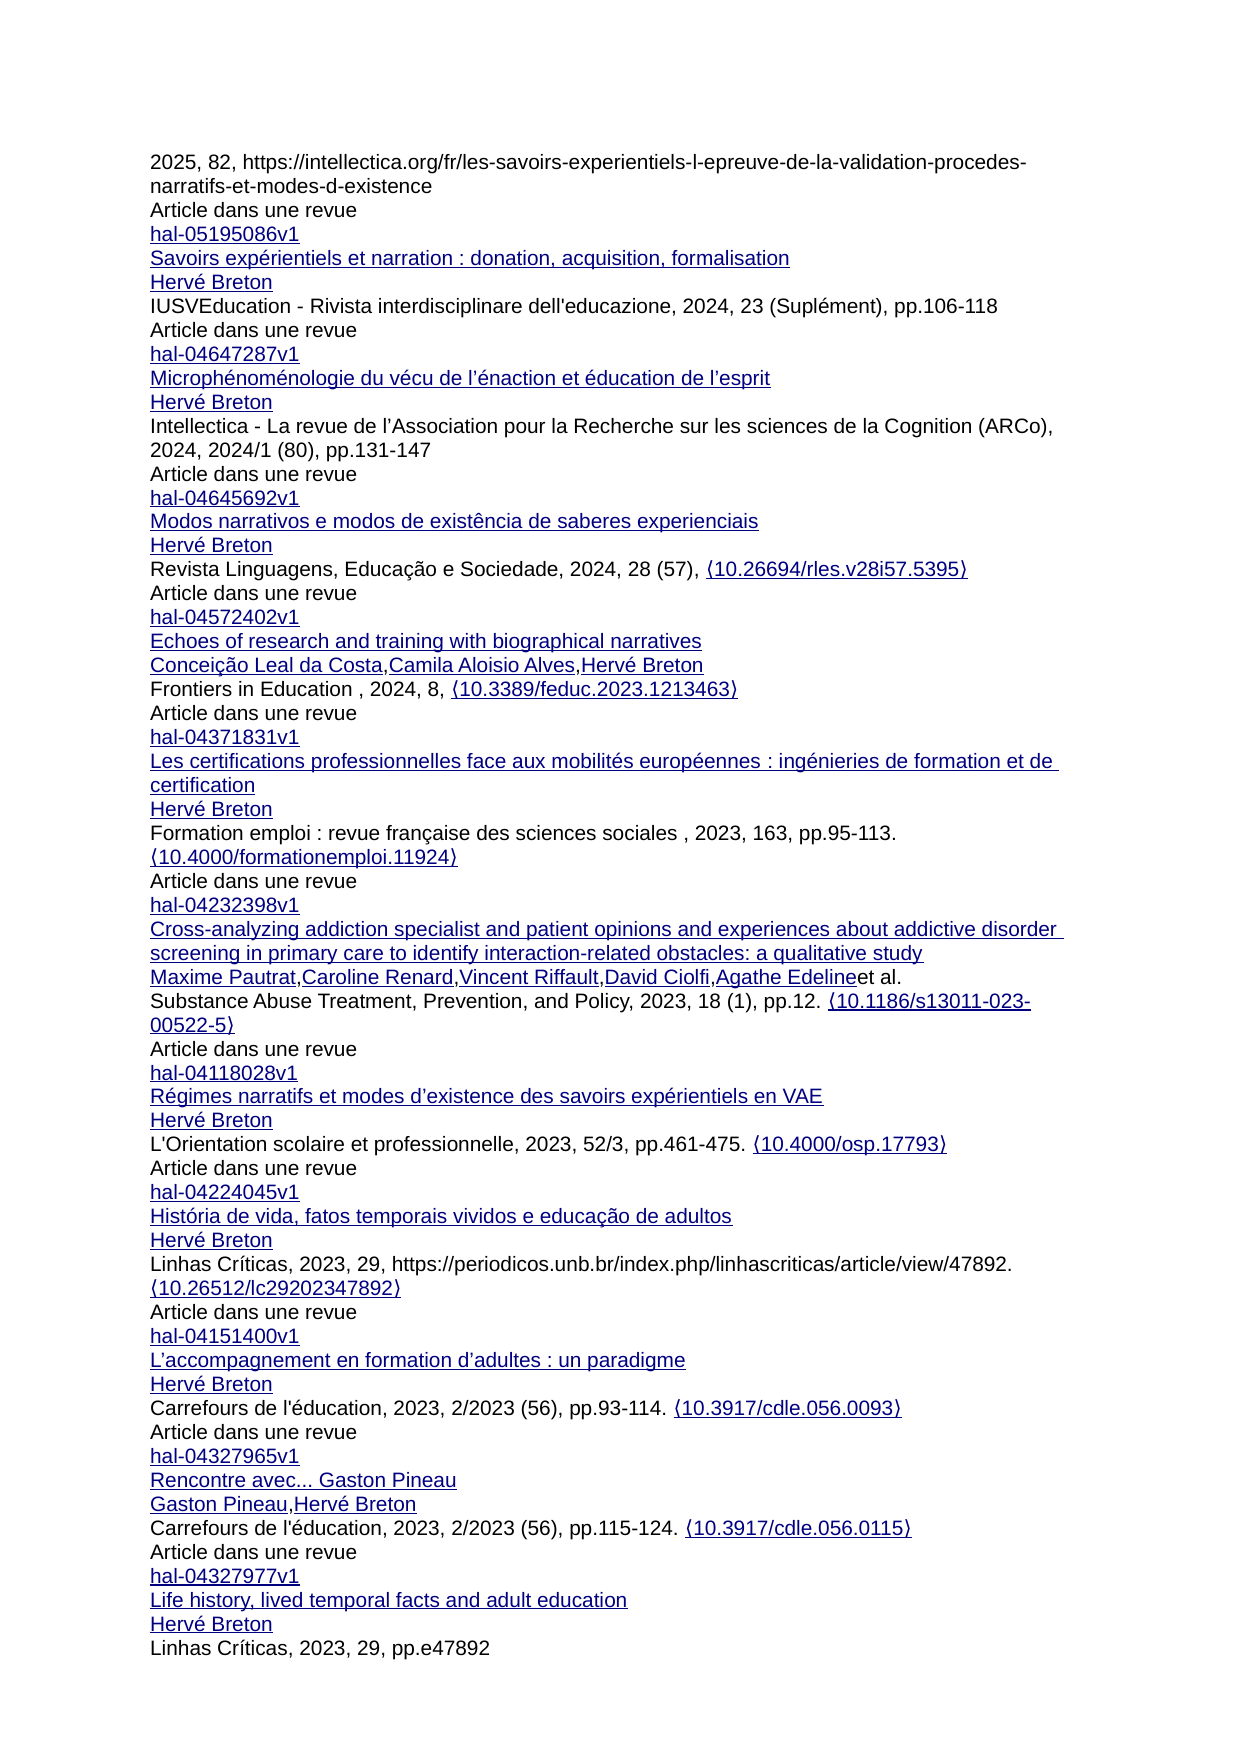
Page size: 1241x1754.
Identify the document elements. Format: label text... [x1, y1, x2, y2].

table_cell Savoirs expérientiels et narration : donation, acquisition, formalisation Hervé Breton IUSVEducation - Rivista interdisciplinare dell'educazione, 2024, 23 (Suplément), pp.106-118 Article dans une revue hal-04647287v1 [150, 246, 1090, 366]
table_cell Microphénoménologie du vécu de l’énaction et éducation de l’esprit Hervé Breton Intellectica - La revue de l’Association pour la Recherche sur les sciences de la Cognition (ARCo), 2024, 2024/1 (80), pp.131-147 Article dans une revue hal-04645692v1 [150, 366, 1090, 509]
table_cell Rencontre avec... Gaston Pineau Gaston Pineau,Hervé Breton Carrefours de l'éducation, 2023, 2/2023 (56), pp.115-124. ⟨10.3917/cdle.056.0115⟩ Article dans une revue hal-04327977v1 [150, 1468, 1090, 1587]
table_cell L’accompagnement en formation d’adultes : un paradigme Hervé Breton Carrefours de l'éducation, 2023, 2/2023 (56), pp.93-114. ⟨10.3917/cdle.056.0093⟩ Article dans une revue hal-04327965v1 [150, 1348, 1090, 1468]
table_cell Life history, lived temporal facts and adult education Hervé Breton Linhas Críticas, 2023, 29, pp.e47892 [150, 1588, 1090, 1659]
table_cell História de vida, fatos temporais vividos e educação de adultos Hervé Breton Linhas Críticas, 2023, 29, https://periodicos.unb.br/index.php/linhascriticas/article/view/47892. ⟨10.26512/lc29202347892⟩ Article dans une revue hal-04151400v1 [150, 1204, 1090, 1348]
table_cell Les certifications professionnelles face aux mobilités européennes : ingénieries de formation et de certification Hervé Breton Formation emploi : revue française des sciences sociales , 2023, 163, pp.95-113. ⟨10.4000/formationemploi.11924⟩ Article dans une revue hal-04232398v1 [150, 749, 1090, 917]
table_cell Echoes of research and training with biographical narratives Conceição Leal da Costa,Camila Aloisio Alves,Hervé Breton Frontiers in Education , 2024, 8, ⟨10.3389/feduc.2023.1213463⟩ Article dans une revue hal-04371831v1 [150, 629, 1090, 749]
table_cell 2025, 82, https://intellectica.org/fr/les-savoirs-experientiels-l-epreuve-de-la-validation-procedes-narratifs-et-modes-d-existence Article dans une revue hal-05195086v1 [150, 150, 1090, 246]
table_cell Régimes narratifs et modes d’existence des savoirs expérientiels en VAE Hervé Breton L'Orientation scolaire et professionnelle, 2023, 52/3, pp.461-475. ⟨10.4000/osp.17793⟩ Article dans une revue hal-04224045v1 [150, 1084, 1090, 1204]
table_cell Cross-analyzing addiction specialist and patient opinions and experiences about addictive disorder screening in primary care to identify interaction-related obstacles: a qualitative study Maxime Pautrat,Caroline Renard,Vincent Riffault,David Ciolfi,Agathe Edelineet al. Substance Abuse Treatment, Prevention, and Policy, 2023, 18 (1), pp.12. ⟨10.1186/s13011-023-00522-5⟩ Article dans une revue hal-04118028v1 [150, 917, 1090, 1084]
table_cell Modos narrativos e modos de existência de saberes experienciais Hervé Breton Revista Linguagens, Educação e Sociedade, 2024, 28 (57), ⟨10.26694/rles.v28i57.5395⟩ Article dans une revue hal-04572402v1 [150, 509, 1090, 629]
